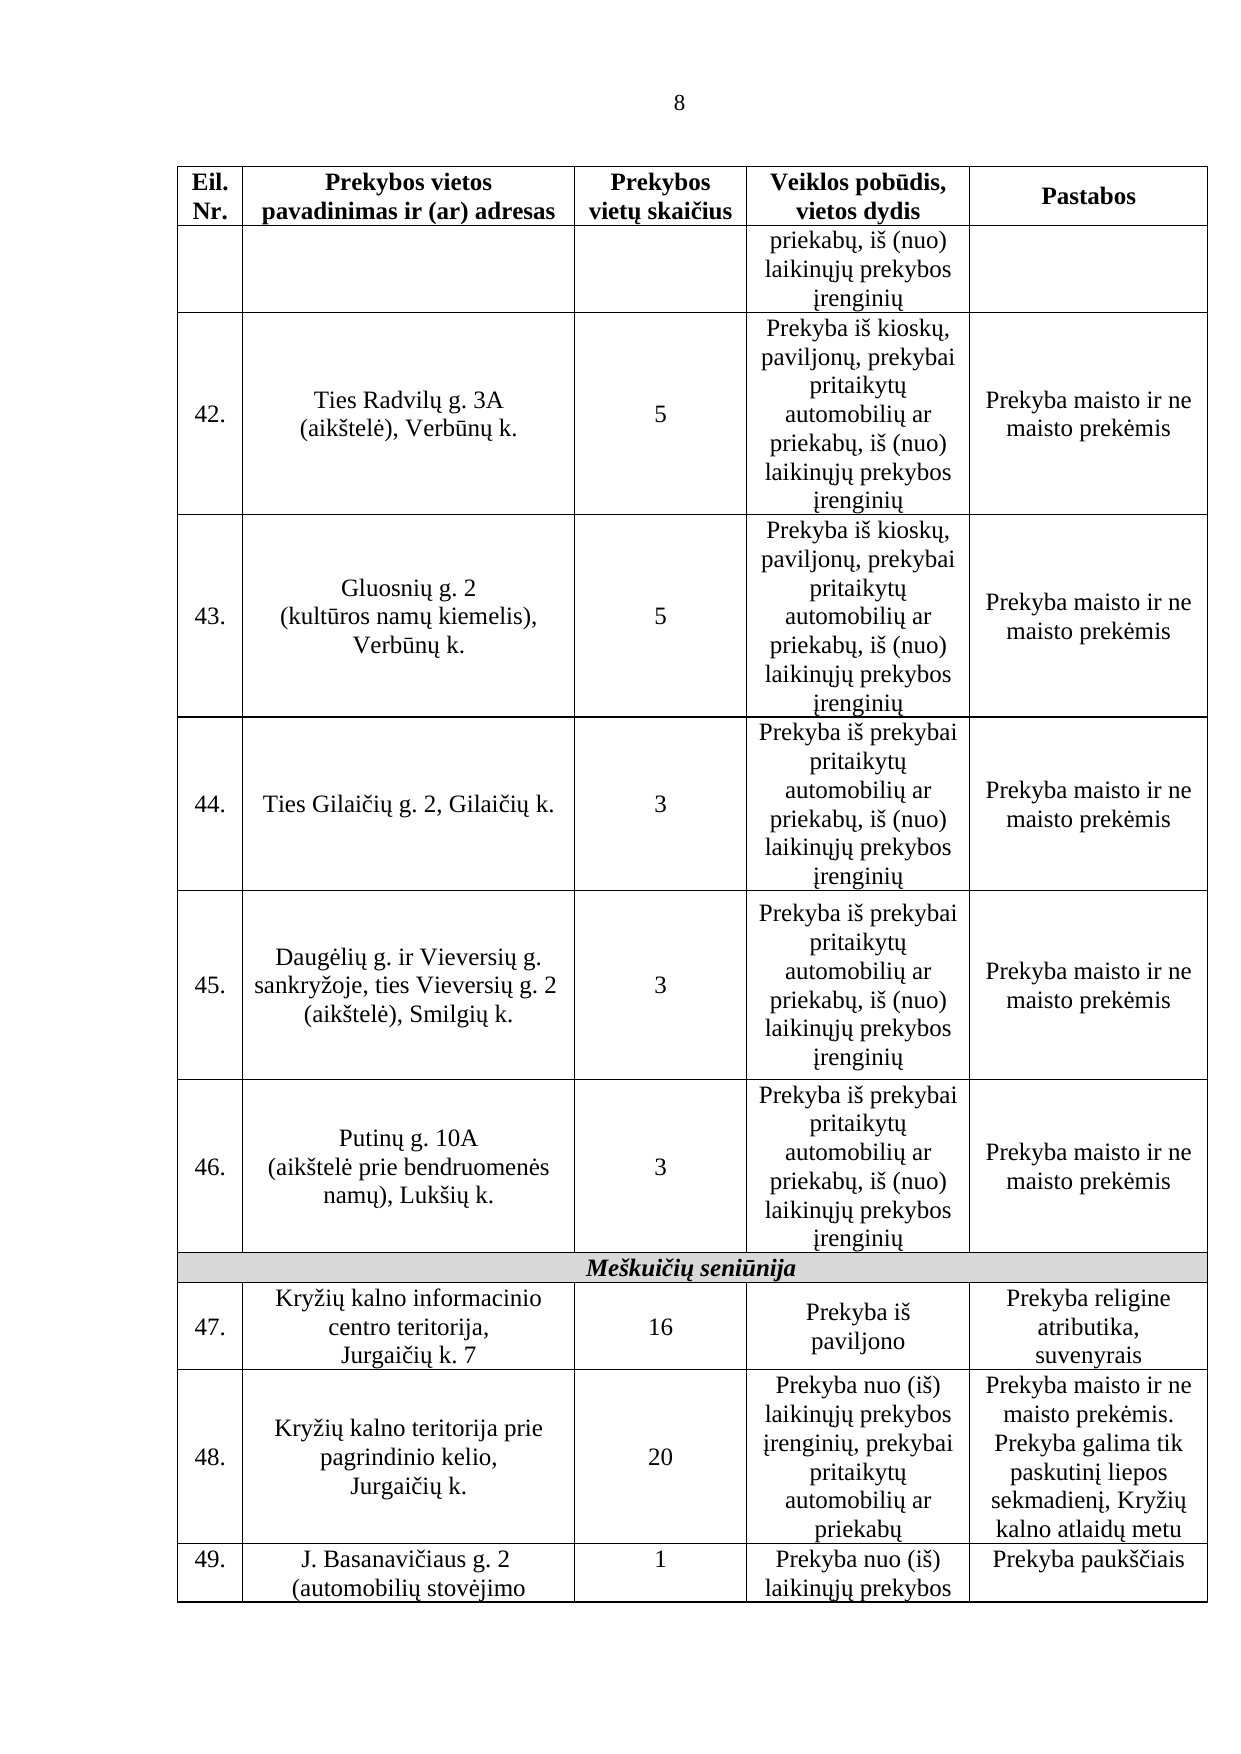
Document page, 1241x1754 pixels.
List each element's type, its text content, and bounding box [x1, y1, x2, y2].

table_cell 1 [575, 1544, 746, 1601]
table_cell Prekyba maisto ir ne maisto prekėmis [970, 515, 1207, 716]
table_cell Prekyba nuo (iš) laikinųjų prekybos įrenginių, prekybai pritaikytų automobilių ar priekabų [747, 1370, 969, 1543]
table_cell 43. [178, 515, 242, 716]
table_cell 46. [178, 1080, 242, 1252]
table_cell Prekyba iš kioskų, paviljonų, prekybai pritaikytų automobilių ar priekabų, iš (nuo) laikinųjų prekybos įrenginių [747, 515, 969, 716]
table_cell 45. [178, 891, 242, 1079]
table_cell Prekyba maisto ir ne maisto prekėmis [970, 718, 1207, 890]
table_cell 3 [575, 718, 746, 890]
table_cell Gluosnių g. 2 (kultūros namų kiemelis), Verbūnų k. [243, 515, 574, 716]
table_cell Prekyba religine atributika, suvenyrais [970, 1283, 1207, 1369]
table_cell 42. [178, 313, 242, 514]
table_cell 20 [575, 1370, 746, 1543]
table_cell 44. [178, 718, 242, 890]
table_cell Prekyba maisto ir ne maisto prekėmis [970, 313, 1207, 514]
table_header Prekybos vietos pavadinimas ir (ar) adresas [243, 167, 574, 224]
table_header Pastabos [970, 167, 1207, 224]
table_cell Ties Radvilų g. 3A (aikštelė), Verbūnų k. [243, 313, 574, 514]
table_cell Prekyba iš prekybai pritaikytų automobilių ar priekabų, iš (nuo) laikinųjų prekybos įrenginių [747, 718, 969, 890]
table_cell 47. [178, 1283, 242, 1369]
table_cell Prekyba iš prekybai pritaikytų automobilių ar priekabų, iš (nuo) laikinųjų prekybos įrenginių [747, 1080, 969, 1252]
table_cell [970, 226, 1207, 312]
table_cell [575, 226, 746, 312]
table_cell 5 [575, 515, 746, 716]
table_cell 3 [575, 891, 746, 1079]
table_cell Prekyba maisto ir ne maisto prekėmis. Prekyba galima tik paskutinį liepos sekmadienį, Kryžių kalno atlaidų metu [970, 1370, 1207, 1543]
table_cell J. Basanavičiaus g. 2 (automobilių stovėjimo [243, 1544, 574, 1601]
table_cell Kryžių kalno teritorija prie pagrindinio kelio, Jurgaičių k. [243, 1370, 574, 1543]
table_cell Putinų g. 10A (aikštelė prie bendruomenės namų), Lukšių k. [243, 1080, 574, 1252]
table_cell Prekyba iš paviljono [747, 1283, 969, 1369]
table_cell Prekyba iš prekybai pritaikytų automobilių ar priekabų, iš (nuo) laikinųjų prekybos įrenginių [747, 891, 969, 1079]
table_cell [178, 226, 242, 312]
table_cell priekabų, iš (nuo) laikinųjų prekybos įrenginių [747, 226, 969, 312]
table_header Prekybos vietų skaičius [575, 167, 746, 224]
table_cell [243, 226, 574, 312]
table_cell Prekyba iš kioskų, paviljonų, prekybai pritaikytų automobilių ar priekabų, iš (nuo) laikinųjų prekybos įrenginių [747, 313, 969, 514]
table_cell Meškuičių seniūnija [178, 1253, 1207, 1282]
table_header Veiklos pobūdis, vietos dydis [747, 167, 969, 224]
table_cell Ties Gilaičių g. 2, Gilaičių k. [243, 718, 574, 890]
table_cell Daugėlių g. ir Vieversių g. sankryžoje, ties Vieversių g. 2 (aikštelė), Smilgių k. [243, 891, 574, 1079]
table_cell Kryžių kalno informacinio centro teritorija, Jurgaičių k. 7 [243, 1283, 574, 1369]
table_cell Prekyba nuo (iš) laikinųjų prekybos [747, 1544, 969, 1601]
table_cell 5 [575, 313, 746, 514]
table_header Eil. Nr. [178, 167, 242, 224]
table_cell 49. [178, 1544, 242, 1601]
table_cell Prekyba maisto ir ne maisto prekėmis [970, 1080, 1207, 1252]
table_cell Prekyba maisto ir ne maisto prekėmis [970, 891, 1207, 1079]
table_cell 16 [575, 1283, 746, 1369]
table_cell 3 [575, 1080, 746, 1252]
table_cell Prekyba paukščiais [970, 1544, 1207, 1601]
table_cell 48. [178, 1370, 242, 1543]
